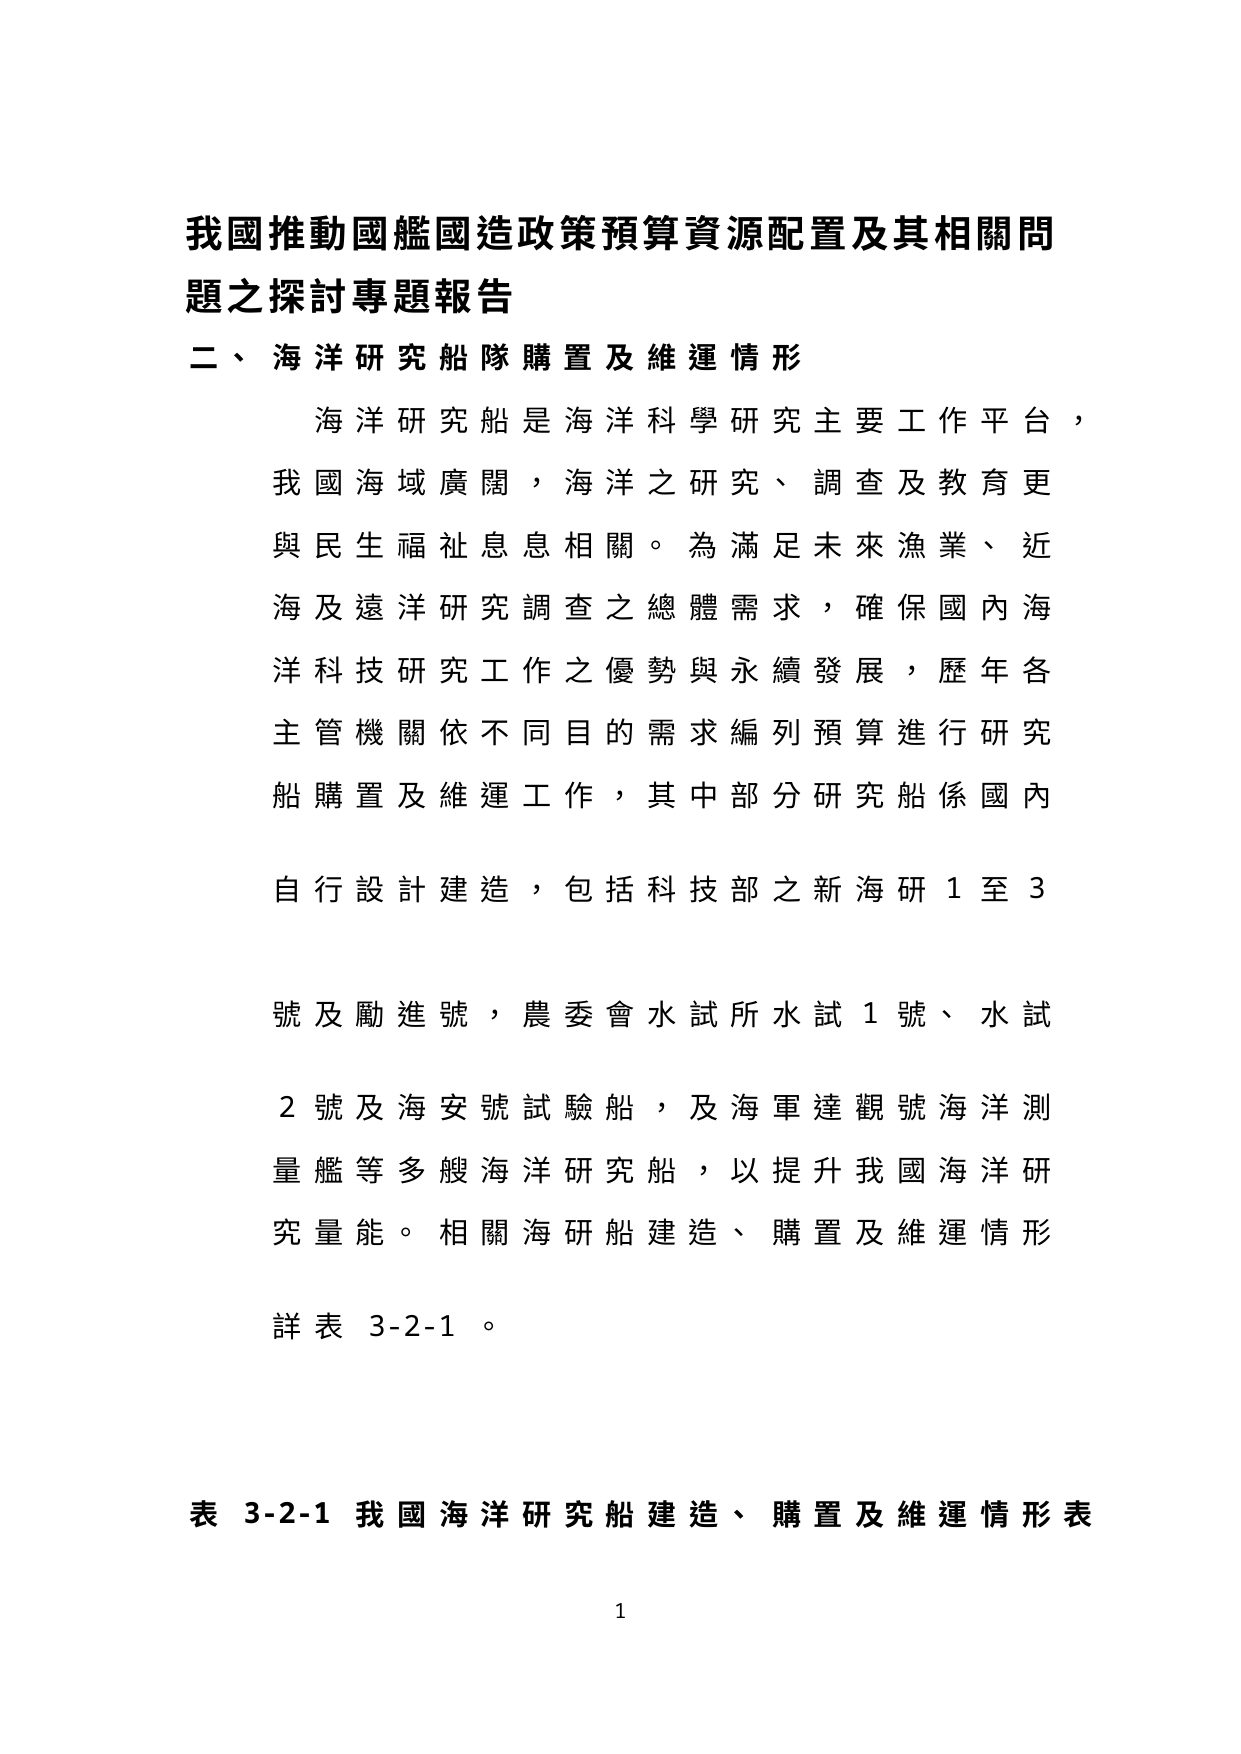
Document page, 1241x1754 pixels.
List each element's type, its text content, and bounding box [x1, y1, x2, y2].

text 二、海洋研究船隊購置及維運情形 [183, 314, 1058, 377]
text 我國推動國艦國造政策預算資源配置及其相關問題之探討專題報告 [183, 189, 1058, 314]
text 海洋研究船是海洋科學研究主要工作平台，我國海域廣闊，海洋之研究、調查及教育更與民生福祉息息相關。為滿足未來漁業、近海及遠洋研究調查之總體需求，確保國內海洋科技研究工作之優勢與永續發展，歷年各主管機關依不同目的需求編列預算進行研究船購置及維運工作，其中部分研究船係國內自行設計建造，包括科技部之新海研1至3號及勵進號，農委會水試所水試1號、水試2號及海安號試驗船，及海軍達觀號海洋測量艦等多艘海洋研究船，以提升我國海洋研究量能。相關海研船建造、購置及維運情形詳表3-2-1。 [242, 377, 1058, 1377]
text 表3-2-1我國海洋研究船建造、購置及維運情形表 [183, 1439, 1148, 1564]
